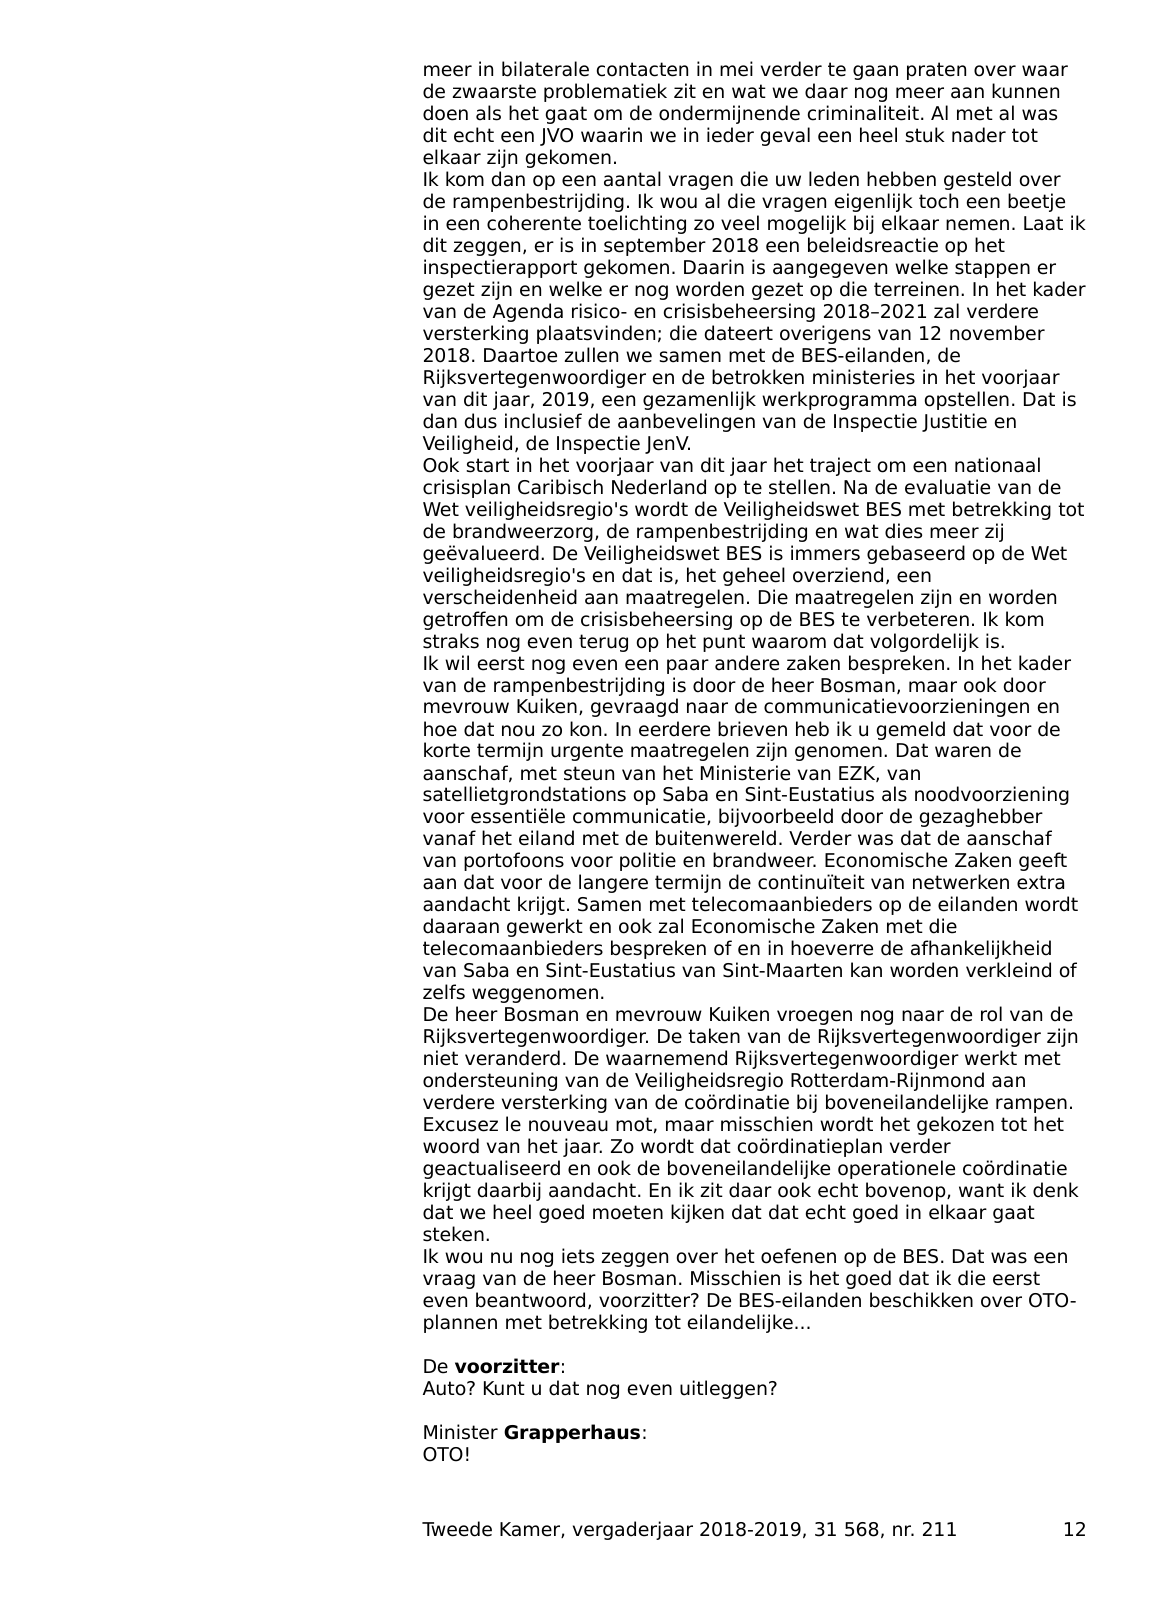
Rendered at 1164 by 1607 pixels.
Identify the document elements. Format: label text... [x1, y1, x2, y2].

text Ik wil eerst nog even een paar andere zaken bespreken. In het kader van de rampenbestrijding is door de heer Bosman, maar ook door mevrouw Kuiken, gevraagd naar de communicatievoorzieningen en hoe dat nou zo kon. In eerdere brieven heb ik u gemeld dat voor de korte termijn urgente maatregelen zijn genomen. Dat waren de aanschaf, met steun van het Ministerie van EZK, van satellietgrondstations op Saba en Sint-Eustatius als noodvoorziening voor essentiële communicatie, bijvoorbeeld door de gezaghebber vanaf het eiland met de buitenwereld. Verder was dat de aanschaf van portofoons voor politie en brandweer. Economische Zaken geeft aan dat voor de langere termijn de continuïteit van netwerken extra aandacht krijgt. Samen met telecomaanbieders op de eilanden wordt daaraan gewerkt en ook zal Economische Zaken met die telecomaanbieders bespreken of en in hoeverre de afhankelijkheid van Saba en Sint-Eustatius van Sint-Maarten kan worden verkleind of zelfs weggenomen. [422, 652, 1087, 1004]
text meer in bilaterale contacten in mei verder te gaan praten over waar de zwaarste problematiek zit en wat we daar nog meer aan kunnen doen als het gaat om de ondermijnende criminaliteit. Al met al was dit echt een JVO waarin we in ieder geval een heel stuk nader tot elkaar zijn gekomen. [422, 59, 1087, 169]
text Minister Grapperhaus: [422, 1422, 1087, 1444]
text Ook start in het voorjaar van dit jaar het traject om een nationaal crisisplan Caribisch Nederland op te stellen. Na de evaluatie van de Wet veiligheidsregio's wordt de Veiligheidswet BES met betrekking tot de brandweerzorg, de rampenbestrijding en wat dies meer zij geëvalueerd. De Veiligheidswet BES is immers gebaseerd op de Wet veiligheidsregio's en dat is, het geheel overziend, een verscheidenheid aan maatregelen. Die maatregelen zijn en worden getroffen om de crisisbeheersing op de BES te verbeteren. Ik kom straks nog even terug op het punt waarom dat volgordelijk is. [422, 455, 1087, 652]
text OTO! [422, 1444, 1087, 1466]
text Auto? Kunt u dat nog even uitleggen? [422, 1378, 1087, 1400]
text De heer Bosman en mevrouw Kuiken vroegen nog naar de rol van de Rijksvertegenwoordiger. De taken van de Rijksvertegenwoordiger zijn niet veranderd. De waarnemend Rijksvertegenwoordiger werkt met ondersteuning van de Veiligheidsregio Rotterdam-Rijnmond aan verdere versterking van de coördinatie bij boveneilandelijke rampen. Excusez le nouveau mot, maar misschien wordt het gekozen tot het woord van het jaar. Zo wordt dat coördinatieplan verder geactualiseerd en ook de boveneilandelijke operationele coördinatie krijgt daarbij aandacht. En ik zit daar ook echt bovenop, want ik denk dat we heel goed moeten kijken dat dat echt goed in elkaar gaat steken. [422, 1004, 1087, 1246]
text De voorzitter: [422, 1356, 1087, 1378]
text Ik wou nu nog iets zeggen over het oefenen op de BES. Dat was een vraag van de heer Bosman. Misschien is het goed dat ik die eerst even beantwoord, voorzitter? De BES-eilanden beschikken over OTO-plannen met betrekking tot eilandelijke... [422, 1246, 1087, 1334]
text Ik kom dan op een aantal vragen die uw leden hebben gesteld over de rampenbestrijding. Ik wou al die vragen eigenlijk toch een beetje in een coherente toelichting zo veel mogelijk bij elkaar nemen. Laat ik dit zeggen, er is in september 2018 een beleidsreactie op het inspectierapport gekomen. Daarin is aangegeven welke stappen er gezet zijn en welke er nog worden gezet op die terreinen. In het kader van de Agenda risico- en crisisbeheersing 2018–2021 zal verdere versterking plaatsvinden; die dateert overigens van 12 november 2018. Daartoe zullen we samen met de BES-eilanden, de Rijksvertegenwoordiger en de betrokken ministeries in het voorjaar van dit jaar, 2019, een gezamenlijk werkprogramma opstellen. Dat is dan dus inclusief de aanbevelingen van de Inspectie Justitie en Veiligheid, de Inspectie JenV. [422, 169, 1087, 455]
